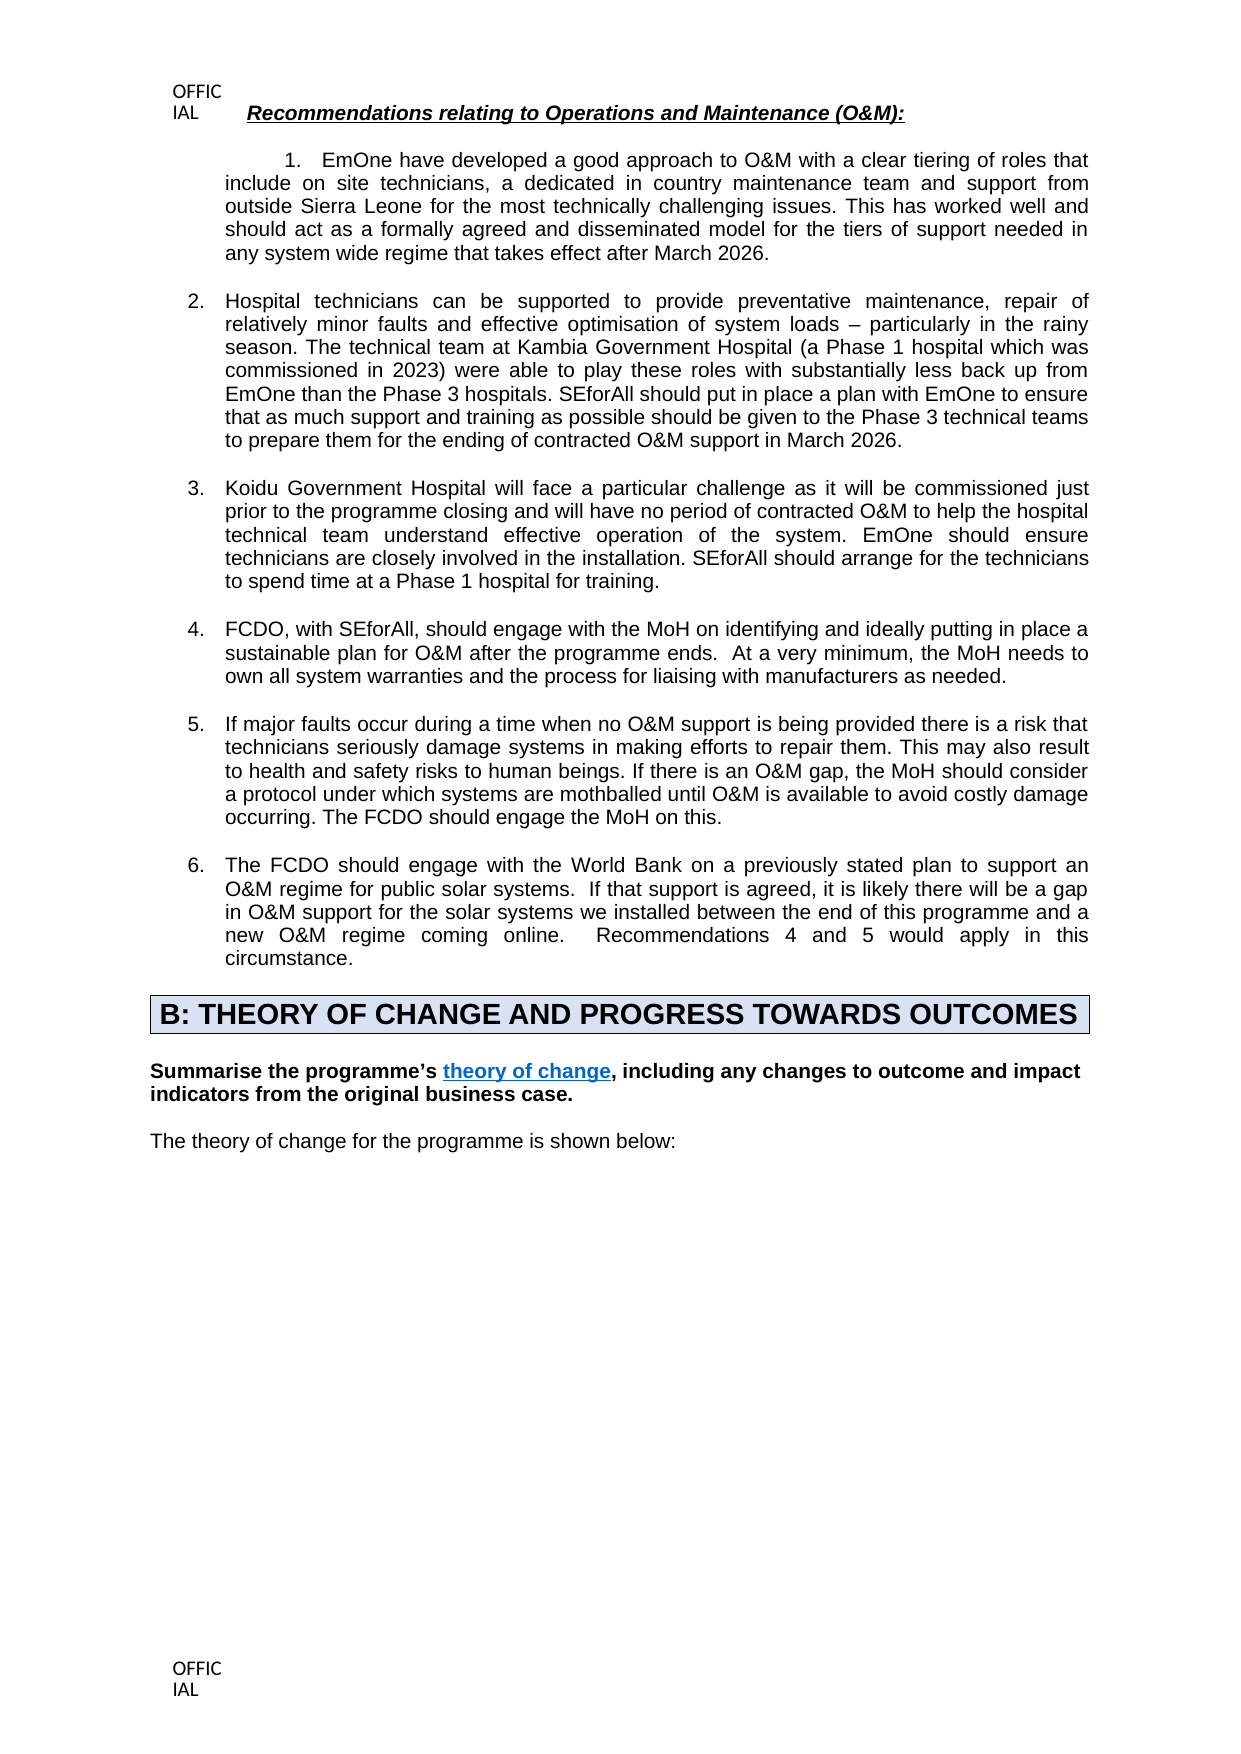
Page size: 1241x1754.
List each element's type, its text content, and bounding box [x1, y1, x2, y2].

subtitle B: THEORY OF CHANGE AND PROGRESS TOWARDS OUTCOMES [151, 996, 1089, 1033]
list Koidu Government Hospital will face a particular challenge as it will be commissioned just prior to the programme closing and will have no period of contracted O&M to help the hospital technical team understand effective operation of the system. EmOne should ensure technicians are closely involved in the installation. SEforAll should arrange for the technicians to spend time at a Phase 1 hospital for training. [187, 477, 1090, 593]
text Recommendations relating to Operations and Maintenance (O&M): [150, 102, 1090, 125]
list The FCDO should engage with the World Bank on a previously stated plan to support an O&M regime for public solar systems. If that support is agreed, it is likely there will be a gap in O&M support for the solar systems we installed between the end of this programme and a new O&M regime coming online. Recommendations 4 and 5 would apply in this circumstance. [187, 854, 1090, 970]
text Summarise the programme’s theory of change, including any changes to outcome and impact indicators from the original business case. [150, 1059, 1090, 1106]
list Hospital technicians can be supported to provide preventative maintenance, repair of relatively minor faults and effective optimisation of system loads – particularly in the rainy season. The technical team at Kambia Government Hospital (a Phase 1 hospital which was commissioned in 2023) were able to play these roles with substantially less back up from EmOne than the Phase 3 hospitals. SEforAll should put in place a plan with EmOne to ensure that as much support and training as possible should be given to the Phase 3 technical teams to prepare them for the ending of contracted O&M support in March 2026. [187, 289, 1090, 452]
text The theory of change for the programme is shown below: [150, 1129, 1090, 1152]
list FCDO, with SEforAll, should engage with the MoH on identifying and ideally putting in place a sustainable plan for O&M after the programme ends. At a very minimum, the MoH needs to own all system warranties and the process for liaising with manufacturers as needed. [187, 618, 1090, 688]
list EmOne have developed a good approach to O&M with a clear tiering of roles that include on site technicians, a dedicated in country maintenance team and support from outside Sierra Leone for the most technically challenging issues. This has worked well and should act as a formally agreed and disseminated model for the tiers of support needed in any system wide regime that takes effect after March 2026. [187, 148, 1090, 264]
list If major faults occur during a time when no O&M support is being provided there is a risk that technicians seriously damage systems in making efforts to repair them. This may also result to health and safety risks to human beings. If there is an O&M gap, the MoH should consider a protocol under which systems are mothballed until O&M is available to avoid costly damage occurring. The FCDO should engage the MoH on this. [187, 713, 1090, 829]
